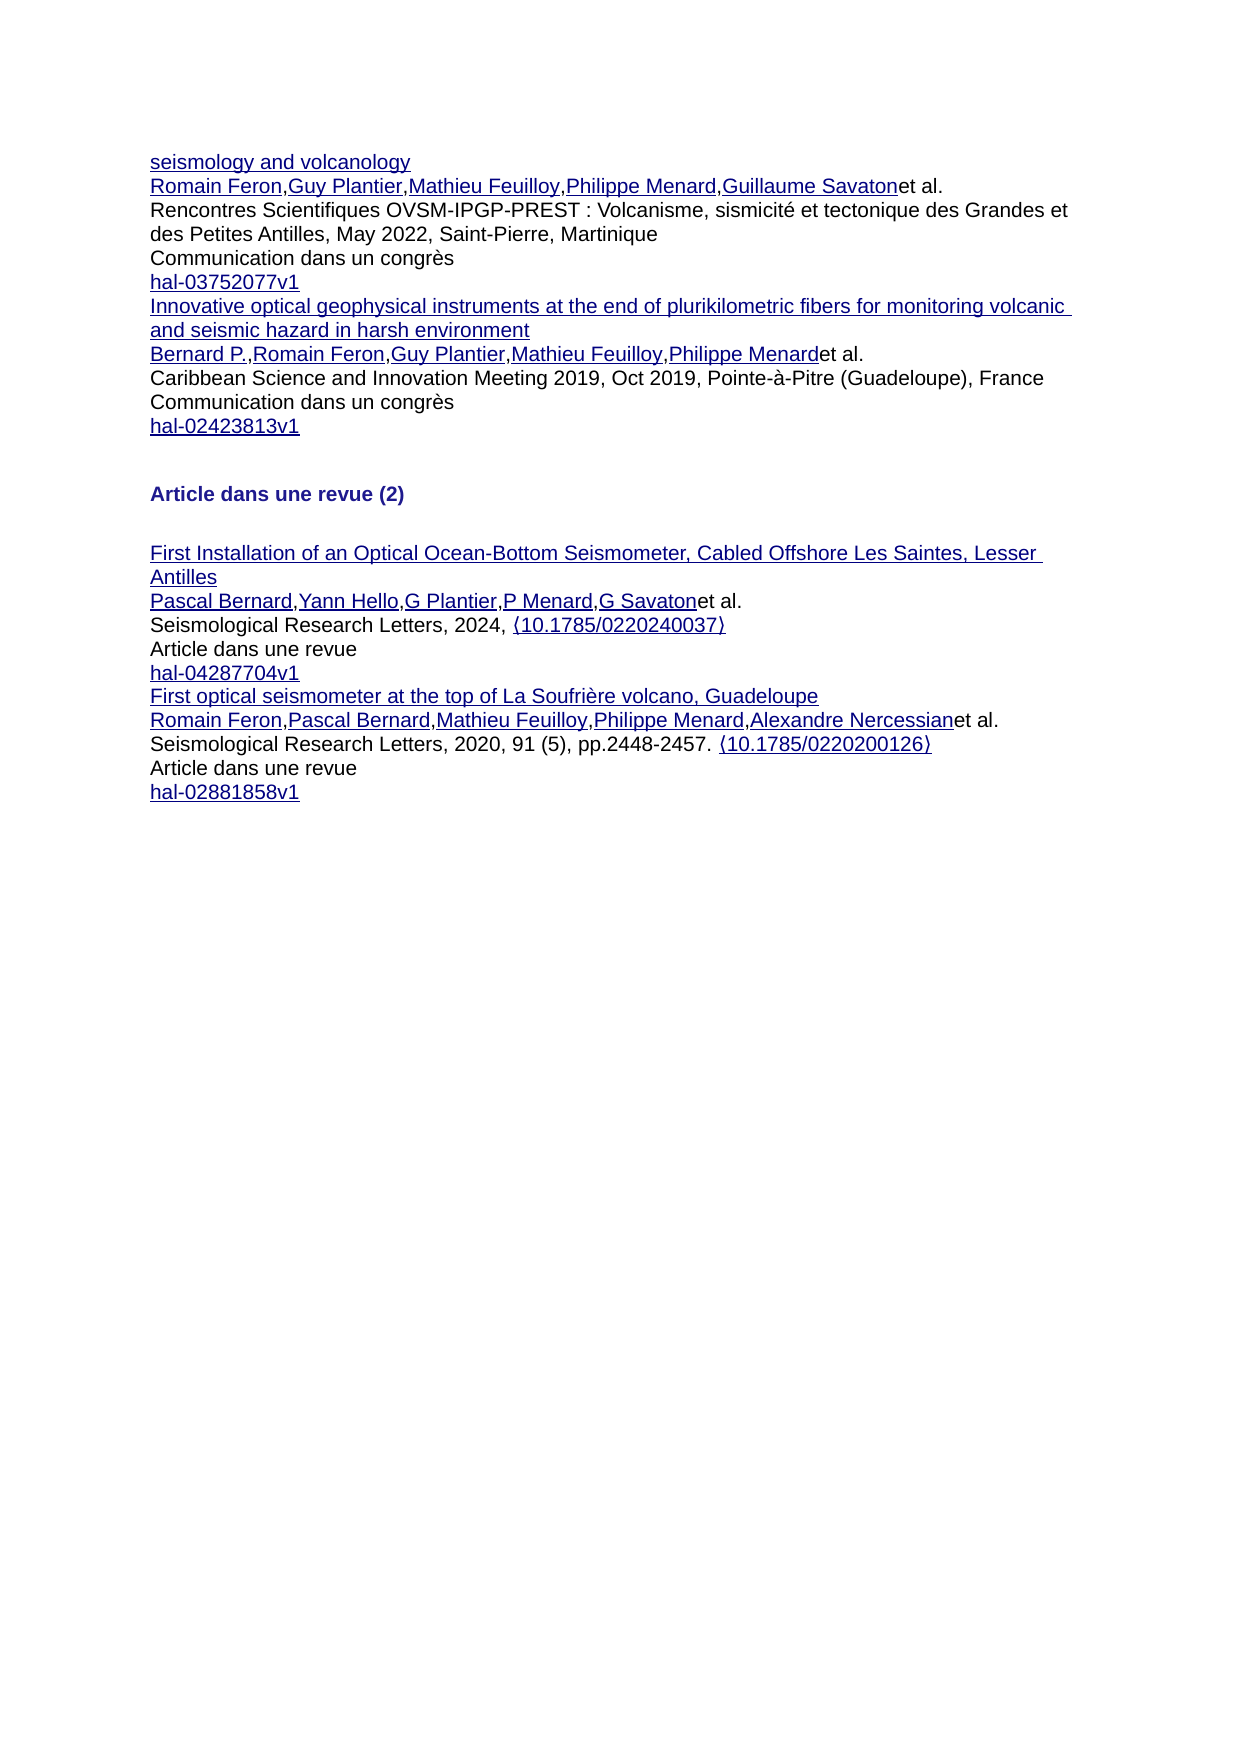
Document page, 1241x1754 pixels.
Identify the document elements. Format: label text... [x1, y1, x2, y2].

table_cell High resolution optical displacement sensor: Development and qualification for remote applications in seismology and volcanology Romain Feron,Guy Plantier,Mathieu Feuilloy,Philippe Menard,Guillaume Savatonet al. Rencontres Scientifiques OVSM-IPGP-PREST : Volcanisme, sismicité et tectonique des Grandes et des Petites Antilles, May 2022, Saint-Pierre, Martinique Communication dans un congrès hal-03752077v1 [150, 150, 1090, 294]
table_cell Innovative optical geophysical instruments at the end of plurikilometric fibers for monitoring volcanic and seismic hazard in harsh environment Bernard P.,Romain Feron,Guy Plantier,Mathieu Feuilloy,Philippe Menardet al. Caribbean Science and Innovation Meeting 2019, Oct 2019, Pointe-à-Pitre (Guadeloupe), France Communication dans un congrès hal-02423813v1 [150, 294, 1090, 437]
table_cell First optical seismometer at the top of La Soufrière volcano, Guadeloupe Romain Feron,Pascal Bernard,Mathieu Feuilloy,Philippe Menard,Alexandre Nercessianet al. Seismological Research Letters, 2020, 91 (5), pp.2448-2457. ⟨10.1785/0220200126⟩ Article dans une revue hal-02881858v1 [150, 684, 1090, 804]
table_header First Installation of an Optical Ocean-Bottom Seismometer, Cabled Offshore Les Saintes, Lesser Antilles Pascal Bernard,Yann Hello,G Plantier,P Menard,G Savatonet al. Seismological Research Letters, 2024, ⟨10.1785/0220240037⟩ Article dans une revue hal-04287704v1 [150, 541, 1090, 684]
subtitle Article dans une revue (2) [150, 482, 1090, 506]
